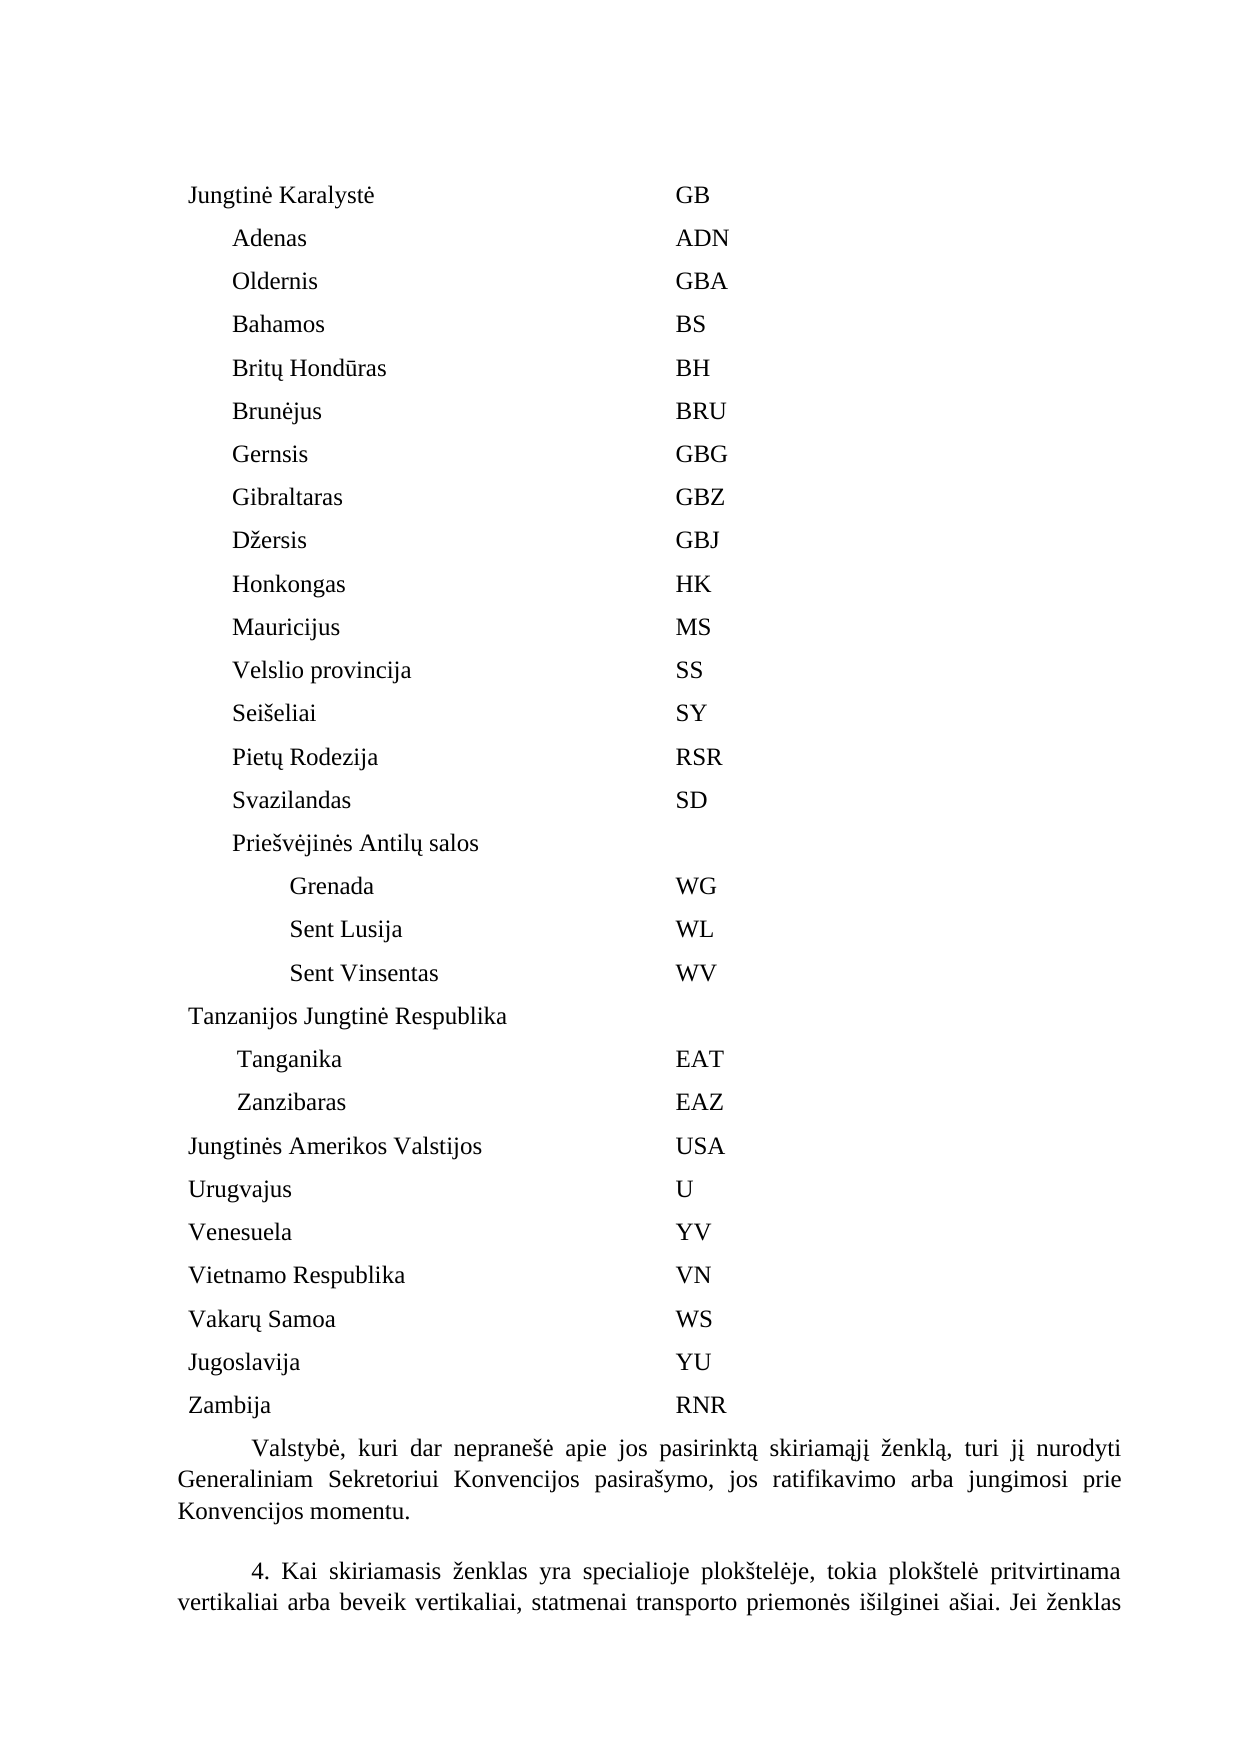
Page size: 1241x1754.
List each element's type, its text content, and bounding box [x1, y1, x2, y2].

table_cell [177, 468, 221, 511]
table_cell Sent Vinsentas [278, 943, 664, 987]
table_cell [177, 252, 221, 295]
table_cell BS [664, 295, 826, 338]
table_cell Zanzibaras [225, 1073, 664, 1116]
table_cell VN [664, 1246, 826, 1289]
table_cell Gibraltaras [221, 468, 664, 511]
table_cell [177, 814, 221, 857]
table_cell [177, 1030, 225, 1073]
table_cell Seišeliai [221, 684, 664, 727]
table_cell Tanzanijos Jungtinė Respublika [177, 987, 664, 1030]
table_cell [664, 814, 826, 857]
table_cell Britų Hondūras [221, 338, 664, 381]
table_cell [177, 770, 221, 814]
table_cell [177, 554, 221, 597]
table_cell USA [664, 1116, 826, 1159]
table_cell SY [664, 684, 826, 727]
table_cell [177, 295, 221, 338]
table_cell [177, 511, 221, 554]
table_cell SS [664, 641, 826, 684]
table_cell Brunėjus [221, 381, 664, 424]
table_cell GBJ [664, 511, 826, 554]
table_cell WS [664, 1289, 826, 1332]
table_cell YV [664, 1203, 826, 1246]
table_cell [177, 684, 221, 727]
table_cell Džersis [221, 511, 664, 554]
table_cell Venesuela [177, 1203, 664, 1246]
table_cell Grenada [278, 857, 664, 900]
table_cell [177, 641, 221, 684]
table_cell YU [664, 1333, 826, 1376]
table_cell Vietnamo Respublika [177, 1246, 664, 1289]
table_cell [221, 857, 278, 900]
table_cell WL [664, 900, 826, 943]
table_cell U [664, 1160, 826, 1203]
table_cell MS [664, 598, 826, 641]
table_cell Jungtinės Amerikos Valstijos [177, 1116, 664, 1159]
table_cell EAT [664, 1030, 826, 1073]
table_cell [177, 338, 221, 381]
table_cell Oldernis [221, 252, 664, 295]
table_cell WG [664, 857, 826, 900]
table_cell [177, 727, 221, 770]
table_cell Svazilandas [221, 770, 664, 814]
table_cell Sent Lusija [278, 900, 664, 943]
table_cell Priešvėjinės Antilų salos [221, 814, 664, 857]
table_cell ADN [664, 209, 826, 252]
table_cell SD [664, 770, 826, 814]
table_cell Jungtinė Karalystė [177, 177, 664, 208]
table_cell [177, 209, 221, 252]
table_cell Velslio provincija [221, 641, 664, 684]
table_cell [177, 900, 221, 943]
table_cell [177, 857, 221, 900]
table_cell Urugvajus [177, 1160, 664, 1203]
table_cell [177, 381, 221, 424]
table_cell WV [664, 943, 826, 987]
text 4. Kai skiriamasis ženklas yra specialioje plokštelėje, tokia plokštelė pritvirtinama vertikaliai arba beveik vertikaliai, statmenai transporto priemonės išilginei ašiai. Jei ženklas [177, 1553, 1122, 1616]
table_cell RSR [664, 727, 826, 770]
table_cell GBZ [664, 468, 826, 511]
table_cell Jugoslavija [177, 1333, 664, 1376]
table_cell HK [664, 554, 826, 597]
table_cell Bahamos [221, 295, 664, 338]
table_cell GBG [664, 425, 826, 468]
table_cell EAZ [664, 1073, 826, 1116]
table_cell BH [664, 338, 826, 381]
table_cell [221, 900, 278, 943]
table_cell [177, 1073, 225, 1116]
table_cell BRU [664, 381, 826, 424]
table_cell Pietų Rodezija [221, 727, 664, 770]
table_cell Zambija [177, 1376, 664, 1419]
table_cell [221, 943, 278, 987]
table_cell GB [664, 177, 826, 208]
table_cell RNR [664, 1376, 826, 1419]
table_cell [177, 425, 221, 468]
table_cell Gernsis [221, 425, 664, 468]
text Valstybė, kuri dar nepranešė apie jos pasirinktą skiriamąjį ženklą, turi jį nurodyti Generaliniam Sekretoriui Konvencijos pasirašymo, jos ratifikavimo arba jungimosi prie Konvencijos momentu. [177, 1431, 1122, 1524]
table_cell Mauricijus [221, 598, 664, 641]
table_cell GBA [664, 252, 826, 295]
table_cell [177, 598, 221, 641]
table_cell Honkongas [221, 554, 664, 597]
table_cell Vakarų Samoa [177, 1289, 664, 1332]
table_cell [177, 943, 221, 987]
table_cell Adenas [221, 209, 664, 252]
table_cell [664, 987, 826, 1030]
table_cell Tanganika [225, 1030, 664, 1073]
